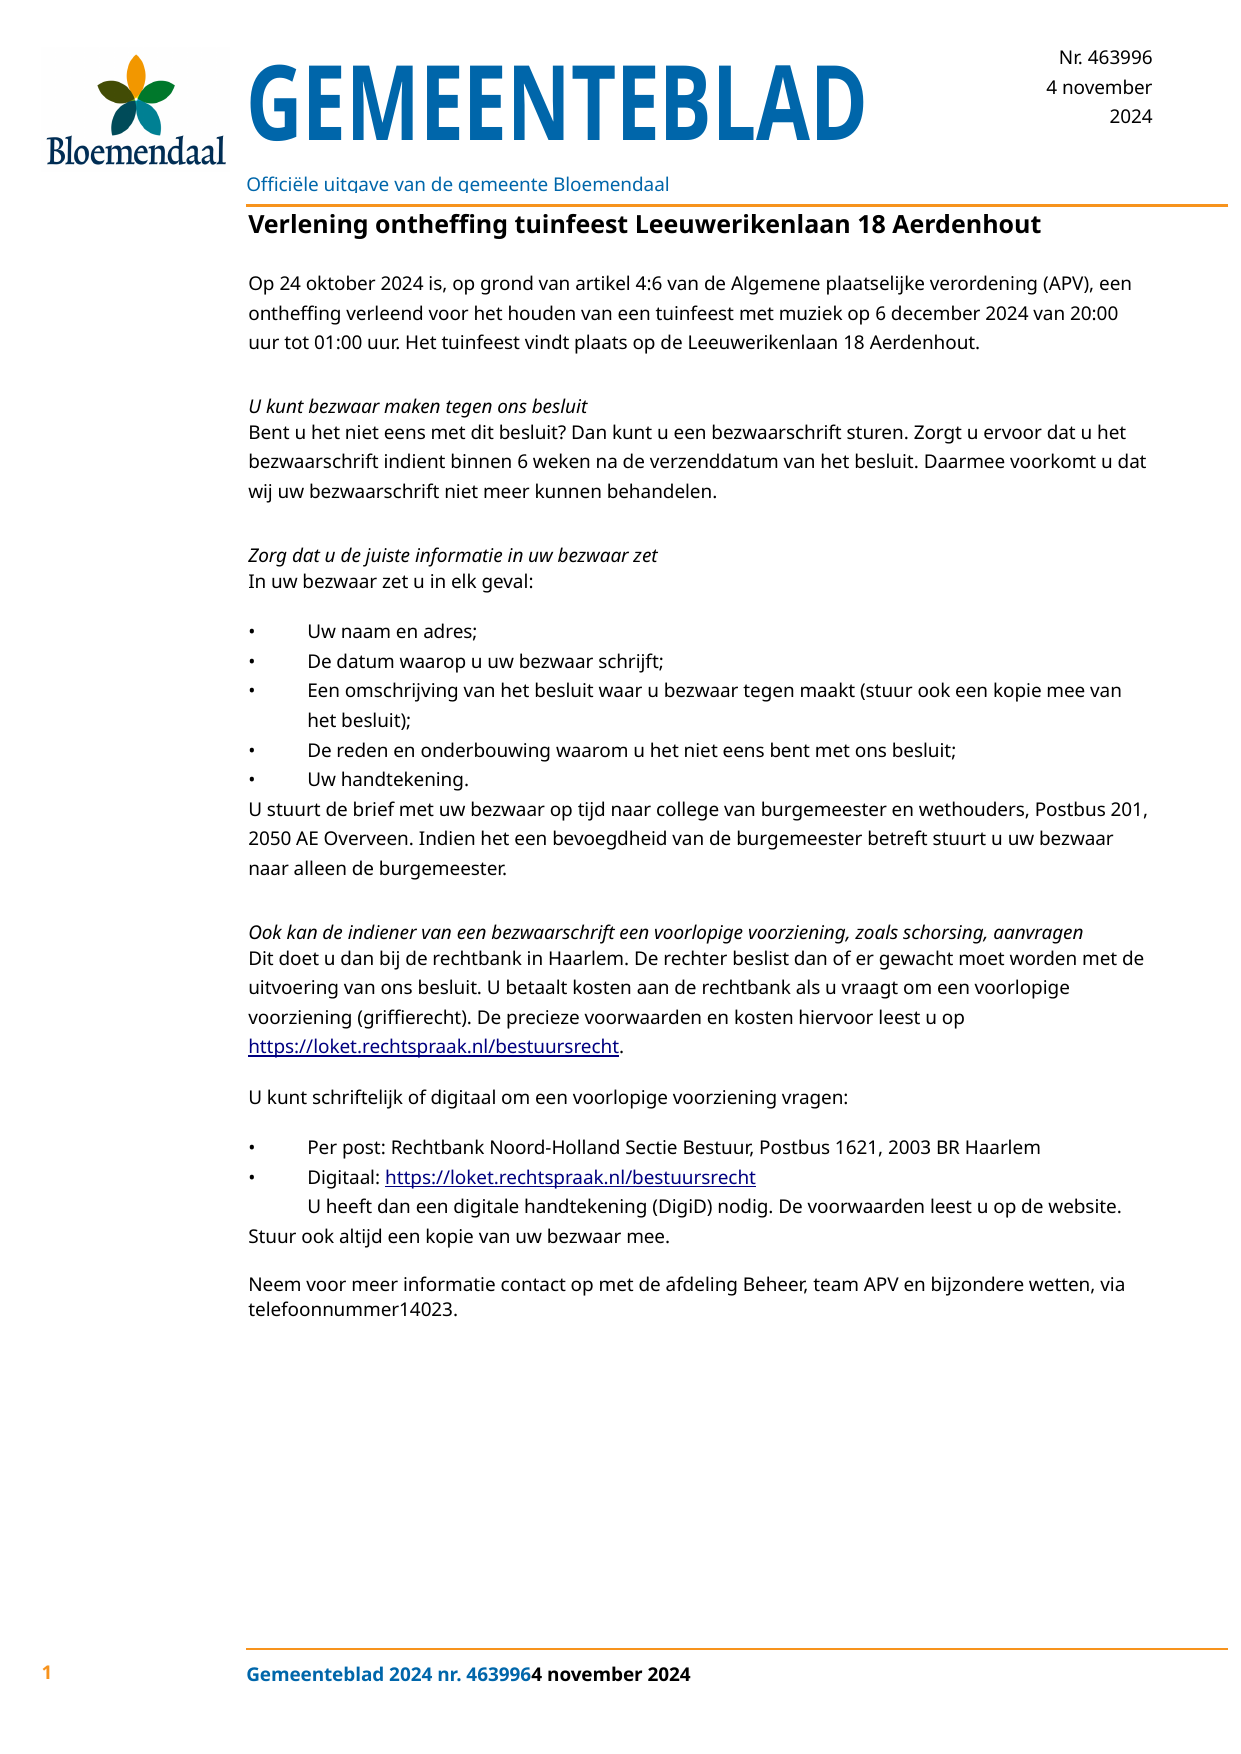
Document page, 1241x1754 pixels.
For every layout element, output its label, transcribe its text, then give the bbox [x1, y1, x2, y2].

text Dit doet u dan bij de rechtbank in Haarlem. De rechter beslist dan of er gewacht moet worden met de uitvoering van ons besluit. U betaalt kosten aan de rechtbank als u vraagt om een voorlopige voorziening (griffierecht). De precieze voorwaarden en kosten hiervoor leest u op https://loket.rechtspraak.nl/bestuursrecht. [248, 945, 1152, 1059]
list U heeft dan een digitale handtekening (DigiD) nodig. De voorwaarden leest u op de website. [248, 1193, 1152, 1219]
text Stuur ook altijd een kopie van uw bezwaar mee. [248, 1223, 1152, 1249]
picture [41, 47, 231, 172]
list Uw handtekening. [248, 766, 1152, 792]
text In uw bezwaar zet u in elk geval: [248, 568, 1152, 594]
list Uw naam en adres; [248, 618, 1152, 644]
text U kunt schriftelijk of digitaal om een voorlopige voorziening vragen: [248, 1084, 1152, 1110]
list De reden en onderbouwing waarom u het niet eens bent met ons besluit; [248, 737, 1152, 762]
text U kunt bezwaar maken tegen ons besluit [248, 393, 1152, 419]
text Op 24 oktober 2024 is, op grond van artikel 4:6 van de Algemene plaatselijke verordening (APV), een ontheffing verleend voor het houden van een tuinfeest met muziek op 6 december 2024 van 20:00 uur tot 01:00 uur. Het tuinfeest vindt plaats op de Leeuwerikenlaan 18 Aerdenhout. [248, 270, 1152, 355]
list Per post: Rechtbank Noord-Holland Sectie Bestuur, Postbus 1621, 2003 BR Haarlem [248, 1134, 1152, 1160]
text U stuurt de brief met uw bezwaar op tijd naar college van burgemeester en wethouders, Postbus 201, 2050 AE Overveen. Indien het een bevoegdheid van de burgemeester betreft stuurt u uw bezwaar naar alleen de burgemeester. [248, 796, 1152, 881]
text Ook kan de indiener van een bezwaarschrift een voorlopige voorziening, zoals schorsing, aanvragen [248, 919, 1152, 945]
text Zorg dat u de juiste informatie in uw bezwaar zet [248, 542, 1152, 568]
list Een omschrijving van het besluit waar u bezwaar tegen maakt (stuur ook een kopie mee van het besluit); [248, 678, 1152, 733]
list Digitaal: https://loket.rechtspraak.nl/bestuursrecht [248, 1164, 1152, 1190]
text Neem voor meer informatie contact op met de afdeling Beheer, team APV en bijzondere wetten, via telefoonnummer14023. [248, 1271, 1152, 1322]
text Verlening ontheffing tuinfeest Leeuwerikenlaan 18 Aerdenhout [248, 207, 1152, 241]
text Bent u het niet eens met dit besluit? Dan kunt u een bezwaarschrift sturen. Zorgt u ervoor dat u het bezwaarschrift indient binnen 6 weken na de verzenddatum van het besluit. Daarmee voorkomt u dat wij uw bezwaarschrift niet meer kunnen behandelen. [248, 419, 1152, 504]
list De datum waarop u uw bezwaar schrijft; [248, 648, 1152, 674]
